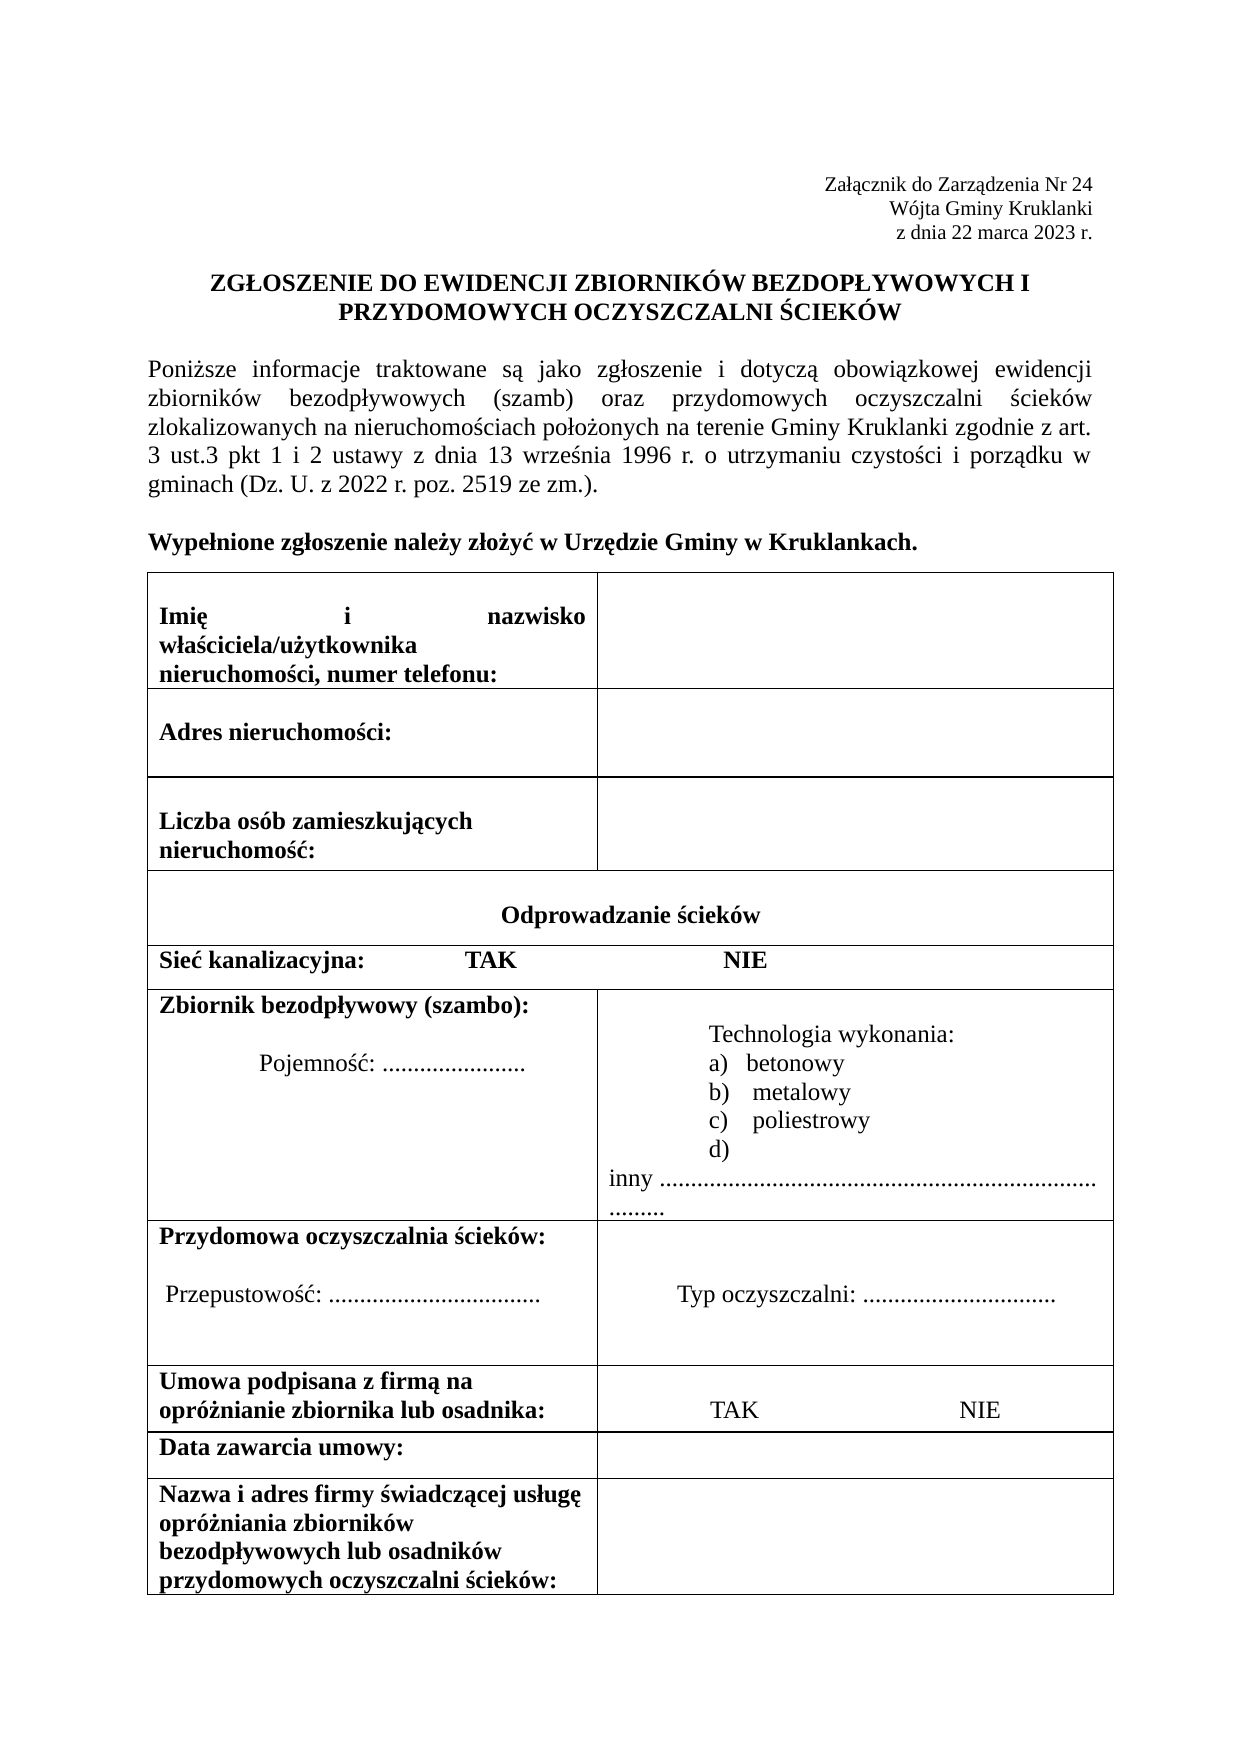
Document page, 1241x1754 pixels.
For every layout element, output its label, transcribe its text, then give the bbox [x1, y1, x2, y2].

text z dnia 22 marca 2023 r. [148, 220, 1093, 244]
table_cell Sieć kanalizacyjna: TAK NIE [148, 946, 1113, 989]
table_cell Technologia wykonania: betonowy metalowy poliestrowy d) inny ............................................................................... [598, 990, 1113, 1220]
table_header Imię i nazwisko właściciela/użytkownika nieruchomości, numer telefonu: [148, 573, 597, 688]
table_cell Umowa podpisana z firmą na opróżnianie zbiornika lub osadnika: [148, 1366, 597, 1431]
table_cell [598, 689, 1113, 776]
text Wypełnione zgłoszenie należy złożyć w Urzędzie Gminy w Kruklankach. [148, 526, 1093, 556]
table_cell Adres nieruchomości: [148, 689, 597, 776]
table_cell Nazwa i adres firmy świadczącej usługę opróżniania zbiorników bezodpływowych lub osadników przydomowych oczyszczalni ścieków: [148, 1479, 597, 1594]
text Wójta Gminy Kruklanki [148, 196, 1093, 220]
table_cell Typ oczyszczalni: ............................... [598, 1221, 1113, 1365]
text ZGŁOSZENIE DO EWIDENCJI ZBIORNIKÓW BEZDOPŁYWOWYCH I PRZYDOMOWYCH OCZYSZCZALNI ŚCIEKÓW [148, 268, 1093, 325]
table_cell Odprowadzanie ścieków [148, 871, 1113, 944]
table_header [598, 573, 1113, 688]
table_cell [598, 778, 1113, 870]
table_cell Przydomowa oczyszczalnia ścieków: Przepustowość: .................................. [148, 1221, 597, 1365]
table_cell TAK NIE [598, 1366, 1113, 1431]
table_cell [598, 1433, 1113, 1478]
table_cell Data zawarcia umowy: [148, 1433, 597, 1478]
table_cell Zbiornik bezodpływowy (szambo): Pojemność: ....................... [148, 990, 597, 1220]
table_cell Liczba osób zamieszkujących nieruchomość: [148, 778, 597, 870]
table_cell [598, 1479, 1113, 1594]
text Poniższe informacje traktowane są jako zgłoszenie i dotyczą obowiązkowej ewidencji zbiorników bezodpływowych (szamb) oraz przydomowych oczyszczalni ścieków zlokalizowanych na nieruchomościach położonych na terenie Gminy Kruklanki zgodnie z art. 3 ust.3 pkt 1 i 2 ustawy z dnia 13 września 1996 r. o utrzymaniu czystości i porządku w gminach (Dz. U. z 2022 r. poz. 2519 ze zm.). [148, 354, 1093, 498]
text Załącznik do Zarządzenia Nr 24 [148, 172, 1093, 196]
